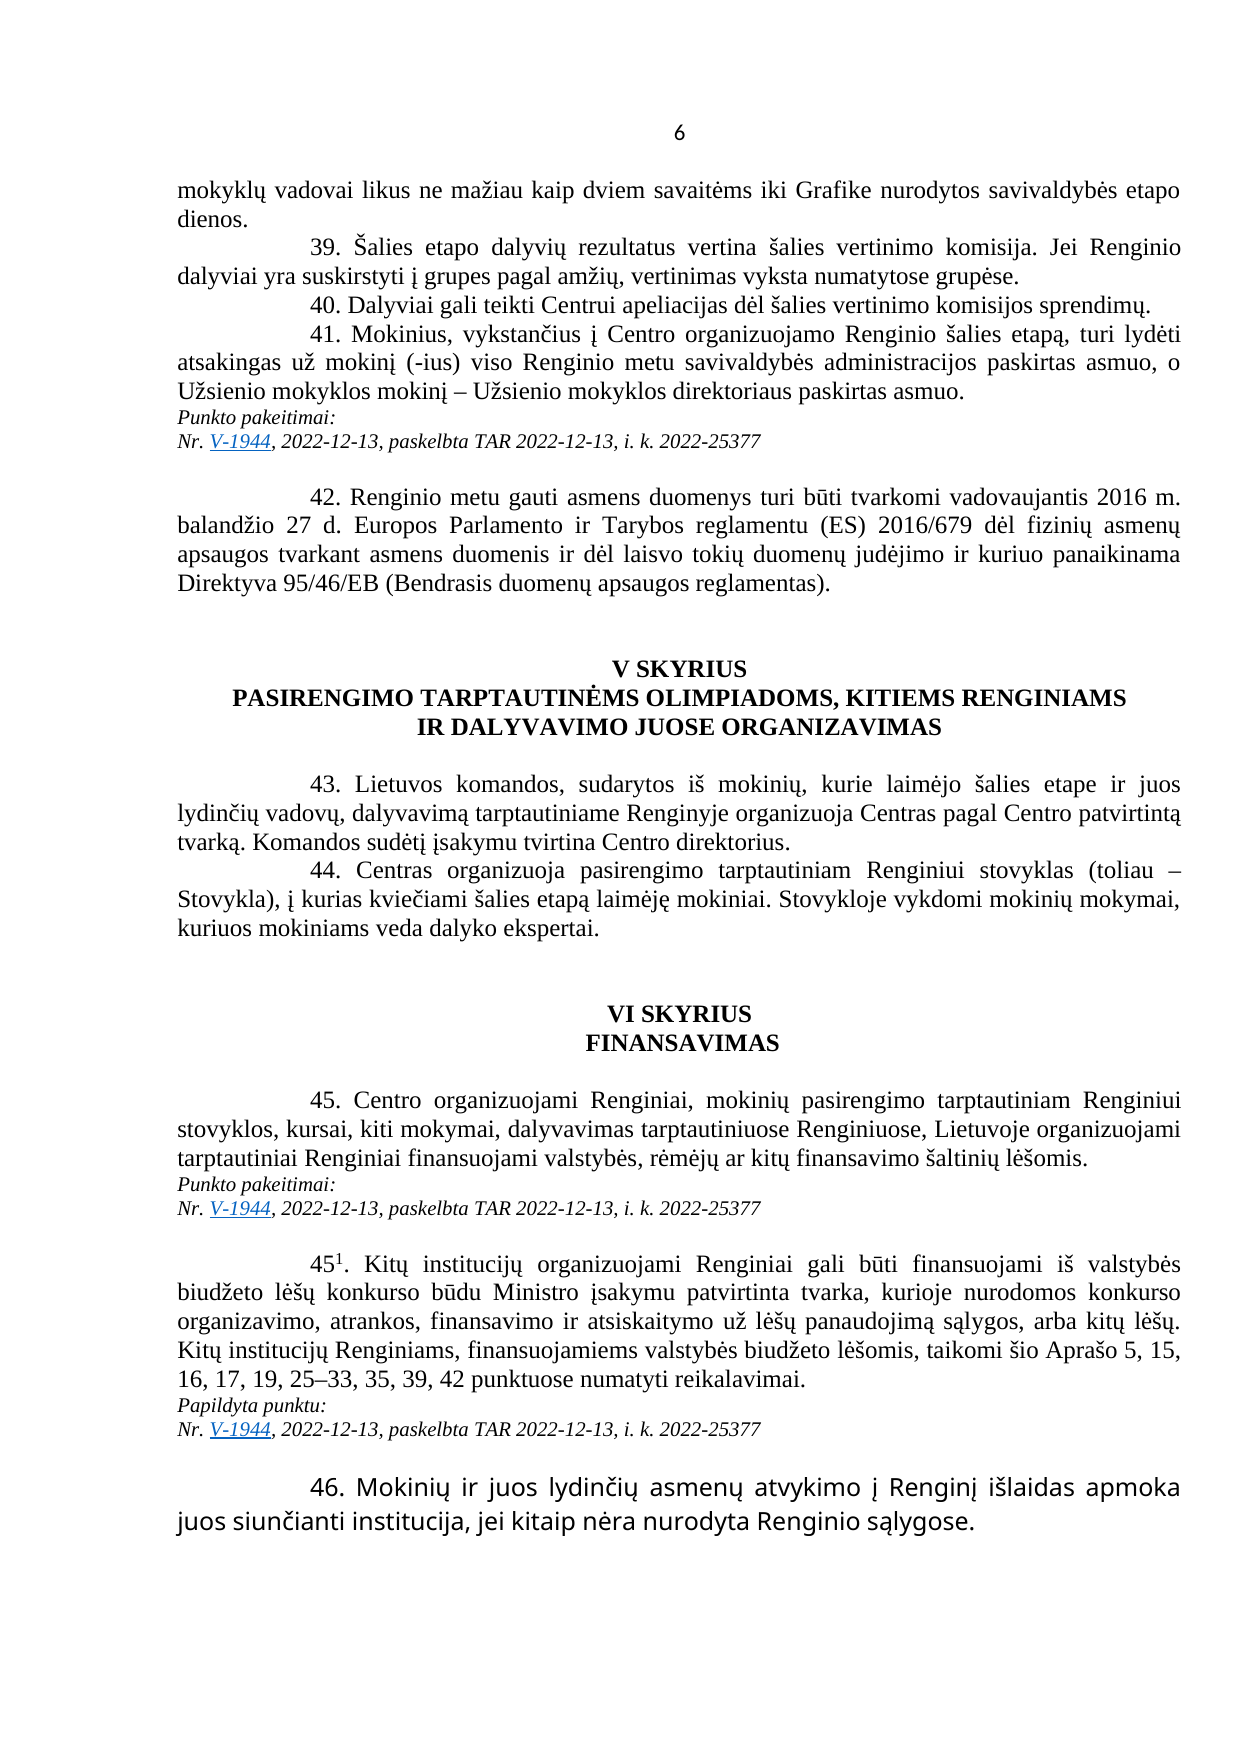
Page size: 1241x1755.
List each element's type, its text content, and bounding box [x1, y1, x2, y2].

text Nr. V-1944, 2022-12-13, paskelbta TAR 2022-12-13, i. k. 2022-25377 [177, 1196, 1182, 1220]
text V SKYRIUS [177, 654, 1182, 683]
text VI SKYRIUS [177, 999, 1182, 1028]
text PASIRENGIMO TARPTAUTINĖMS OLIMPIADOMS, KITIEMS RENGINIAMS [177, 683, 1182, 712]
text Papildyta punktu: [177, 1392, 1182, 1417]
text FINANSAVIMAS [177, 1028, 1182, 1057]
text 46. Mokinių ir juos lydinčių asmenų atvykimo į Renginį išlaidas apmoka juos siunčianti institucija, jei kitaip nėra nurodyta Renginio sąlygose. [177, 1469, 1182, 1537]
text 45. Centro organizuojami Renginiai, mokinių pasirengimo tarptautiniam Renginiui stovyklos, kursai, kiti mokymai, dalyvavimas tarptautiniuose Renginiuose, Lietuvoje organizuojami tarptautiniai Renginiai finansuojami valstybės, rėmėjų ar kitų finansavimo šaltinių lėšomis. [177, 1086, 1182, 1172]
text 39. Šalies etapo dalyvių rezultatus vertina šalies vertinimo komisija. Jei Renginio dalyviai yra suskirstyti į grupes pagal amžių, vertinimas vyksta numatytose grupėse. [177, 232, 1182, 290]
text Nr. V-1944, 2022-12-13, paskelbta TAR 2022-12-13, i. k. 2022-25377 [177, 1417, 1182, 1441]
text 451. Kitų institucijų organizuojami Renginiai gali būti finansuojami iš valstybės biudžeto lėšų konkurso būdu Ministro įsakymu patvirtinta tvarka, kurioje nurodomos konkurso organizavimo, atrankos, finansavimo ir atsiskaitymo už lėšų panaudojimą sąlygos, arba kitų lėšų. Kitų institucijų Renginiams, finansuojamiems valstybės biudžeto lėšomis, taikomi šio Aprašo 5, 15, 16, 17, 19, 25–33, 35, 39, 42 punktuose numatyti reikalavimai. [177, 1249, 1182, 1392]
text 41. Mokinius, vykstančius į Centro organizuojamo Renginio šalies etapą, turi lydėti atsakingas už mokinį (-ius) viso Renginio metu savivaldybės administracijos paskirtas asmuo, o Užsienio mokyklos mokinį – Užsienio mokyklos direktoriaus paskirtas asmuo. [177, 319, 1182, 405]
text 43. Lietuvos komandos, sudarytos iš mokinių, kurie laimėjo šalies etape ir juos lydinčių vadovų, dalyvavimą tarptautiniame Renginyje organizuoja Centras pagal Centro patvirtintą tvarką. Komandos sudėtį įsakymu tvirtina Centro direktorius. [177, 769, 1182, 856]
text mokyklų vadovai likus ne mažiau kaip dviem savaitėms iki Grafike nurodytos savivaldybės etapo dienos. [177, 175, 1182, 232]
text 42. Renginio metu gauti asmens duomenys turi būti tvarkomi vadovaujantis 2016 m. balandžio 27 d. Europos Parlamento ir Tarybos reglamentu (ES) 2016/679 dėl fizinių asmenų apsaugos tvarkant asmens duomenis ir dėl laisvo tokių duomenų judėjimo ir kuriuo panaikinama Direktyva 95/46/EB (Bendrasis duomenų apsaugos reglamentas). [177, 482, 1182, 597]
text Punkto pakeitimai: [177, 405, 1182, 429]
text Punkto pakeitimai: [177, 1172, 1182, 1196]
text Nr. V-1944, 2022-12-13, paskelbta TAR 2022-12-13, i. k. 2022-25377 [177, 429, 1182, 453]
text 40. Dalyviai gali teikti Centrui apeliacijas dėl šalies vertinimo komisijos sprendimų. [177, 290, 1182, 319]
text 44. Centras organizuoja pasirengimo tarptautiniam Renginiui stovyklas (toliau – Stovykla), į kurias kviečiami šalies etapą laimėję mokiniai. Stovykloje vykdomi mokinių mokymai, kuriuos mokiniams veda dalyko ekspertai. [177, 856, 1182, 942]
text IR DALYVAVIMO JUOSE ORGANIZAVIMAS [177, 712, 1182, 741]
